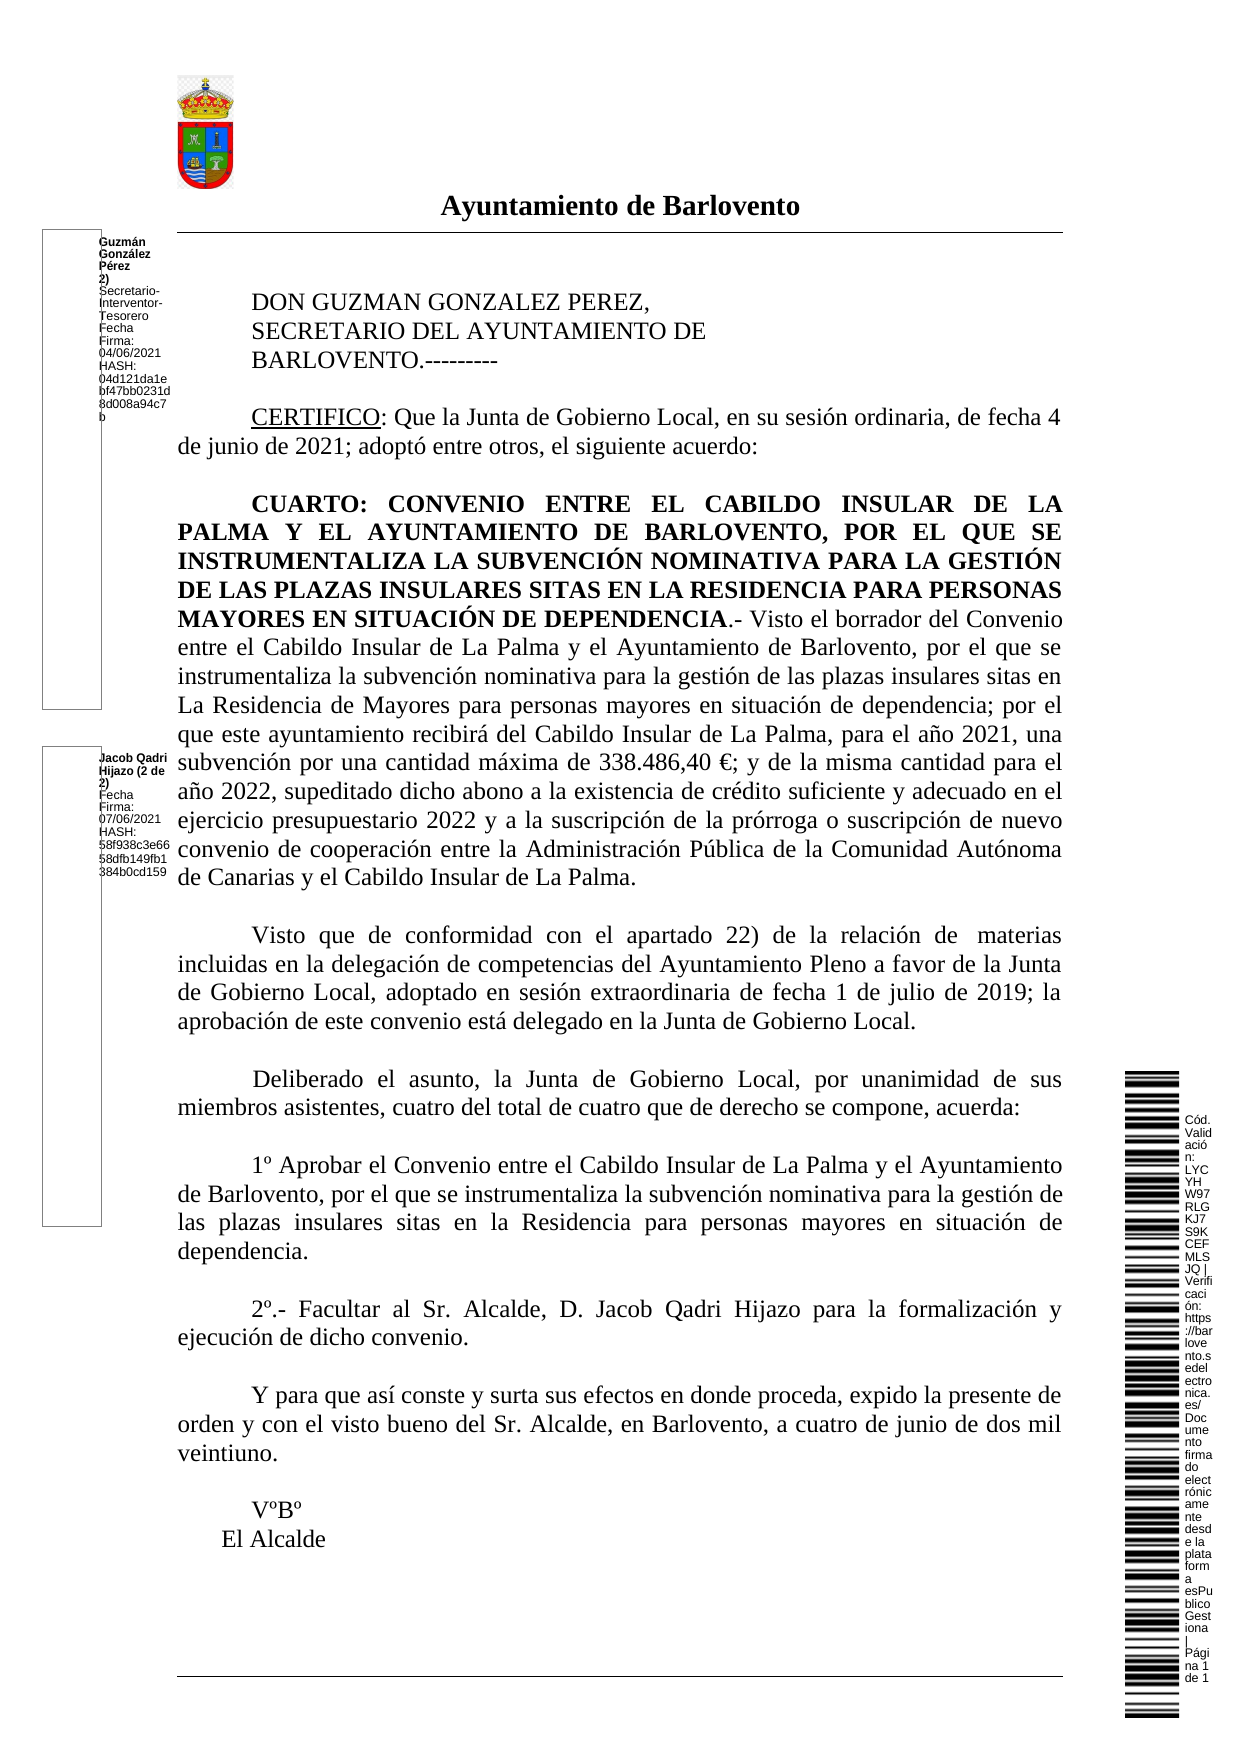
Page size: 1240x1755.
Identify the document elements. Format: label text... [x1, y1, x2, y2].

text [43, 747, 101, 1226]
text 2º.- Facultar al Sr. Alcalde, D. Jacob Qadri Hijazo para la formalización y ejecución de dicho convenio. [177, 1294, 1062, 1351]
text DON GUZMAN GONZALEZ PEREZ, SECRETARIO DEL AYUNTAMIENTO DE BARLOVENTO.--------- [251, 287, 808, 374]
text Ayuntamiento de Barlovento [440, 188, 801, 222]
text VºBº El Alcalde [221, 1495, 326, 1553]
text MAYORES EN SITUACIÓN DE DEPENDENCIA.- Visto el borrador del Convenio entre el Cabildo Insular de La Palma y el Ayuntamiento de Barlovento, por el que se instrumentaliza la subvención nominativa para la gestión de las plazas insulares sitas en La Residencia de Mayores para personas mayores en situación de dependencia; por el que este ayuntamiento recibirá del Cabildo Insular de La Palma, para el año 2021, una subvención por una cantidad máxima de 338.486,40 €; y de la misma cantidad para el año 2022, supeditado dicho abono a la existencia de crédito suficiente y adecuado en el ejercicio presupuestario 2022 y a la suscripción de la prórroga o suscripción de nuevo convenio de cooperación entre la Administración Pública de la Comunidad Autónoma de Canarias y el Cabildo Insular de La Palma. [177, 604, 1063, 891]
text Cód. Validación: LYCYHW97RLGKJ7S9KCEFMLSJQ | Verificación: https://barlovento.sedelectronica.es/ Documento firmado electrónicamente desde la plataforma esPublico Gestiona | Página 1 de 1 [1184, 1115, 1213, 1685]
text CUARTO: CONVENIO ENTRE EL CABILDO INSULAR DE LA PALMA Y EL AYUNTAMIENTO DE BARLOVENTO, POR EL QUE SE INSTRUMENTALIZA LA SUBVENCIÓN NOMINATIVA PARA LA GESTIÓN DE LAS PLAZAS INSULARES SITAS EN LA RESIDENCIA PARA PERSONAS [177, 489, 1062, 604]
text Y para que así conste y surta sus efectos en donde proceda, expido la presente de orden y con el visto bueno del Sr. Alcalde, en Barlovento, a cuatro de junio de dos mil veintiuno. [177, 1380, 1062, 1466]
text 1º Aprobar el Convenio entre el Cabildo Insular de La Palma y el Ayuntamiento de Barlovento, por el que se instrumentaliza la subvención nominativa para la gestión de las plazas insulares sitas en la Residencia para personas mayores en situación de dependencia. [177, 1150, 1063, 1265]
text Deliberado el asunto, la Junta de Gobierno Local, por unanimidad de sus miembros asistentes, cuatro del total de cuatro que de derecho se compone, acuerda: [177, 1064, 1063, 1121]
text Visto que de conformidad con el apartado 22) de la relación de materias incluidas en la delegación de competencias del Ayuntamiento Pleno a favor de la Junta de Gobierno Local, adoptado en sesión extraordinaria de fecha 1 de julio de 2019; la aprobación de este convenio está delegado en la Junta de Gobierno Local. [177, 920, 1062, 1035]
text CERTIFICO: Que la Junta de Gobierno Local, en su sesión ordinaria, de fecha 4 de junio de 2021; adoptó entre otros, el siguiente acuerdo: [177, 402, 1062, 460]
text [43, 230, 101, 709]
